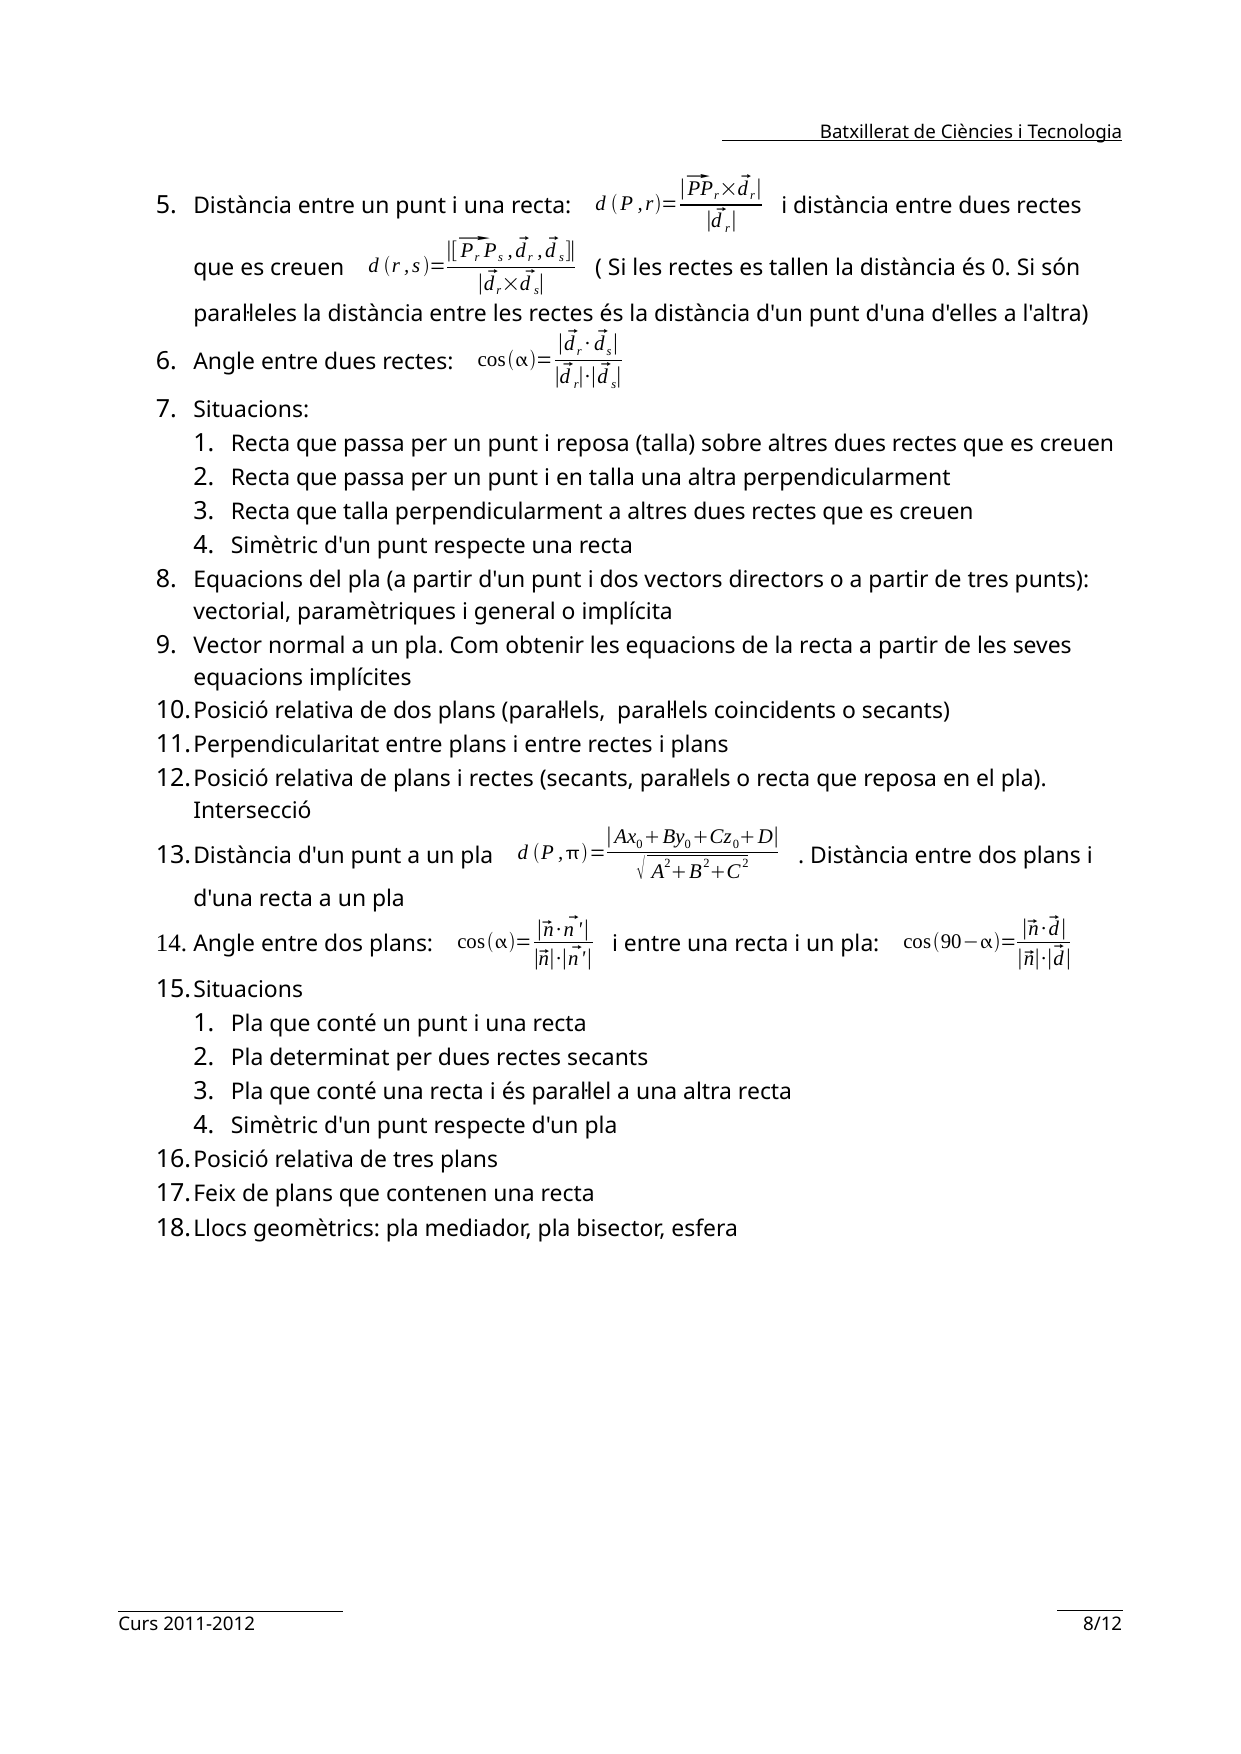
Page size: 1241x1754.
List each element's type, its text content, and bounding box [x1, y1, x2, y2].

list Pla que conté un punt i una recta [193, 1005, 1122, 1039]
list Situacions: [156, 391, 1122, 425]
list Posició relativa de plans i rectes (secants, paral·lels o recta que reposa en el pla). Intersecció [156, 760, 1122, 825]
list Simètric d'un punt respecte d'un pla [193, 1107, 1122, 1141]
list Recta que talla perpendicularment a altres dues rectes que es creuen [193, 493, 1122, 527]
list Llocs geomètrics: pla mediador, pla bisector, esfera [156, 1209, 1122, 1243]
list Vector normal a un pla. Com obtenir les equacions de la recta a partir de les seves equacions implícites [156, 626, 1122, 692]
list Perpendicularitat entre plans i entre rectes i plans [156, 726, 1122, 760]
list Situacions [156, 971, 1122, 1005]
list Pla determinat per dues rectes secants [193, 1039, 1122, 1073]
list Posició relativa de tres plans [156, 1141, 1122, 1175]
list Distància d'un punt a un pla . Distància entre dos plans i d'una recta a un pla [156, 825, 1122, 914]
list Recta que passa per un punt i reposa (talla) sobre altres dues rectes que es creuen [193, 425, 1122, 459]
list Angle entre dos plans: i entre una recta i un pla: [156, 914, 1122, 971]
list Feix de plans que contenen una recta [156, 1175, 1122, 1209]
list Distància entre un punt i una recta: i distància entre dues rectes que es creuen ( Si les rectes es tallen la distància és 0. Si són paral·leles la distància entre les rectes és la distància d'un punt d'una d'elles a l'altra) [156, 173, 1122, 328]
list Simètric d'un punt respecte una recta [193, 527, 1122, 561]
list Equacions del pla (a partir d'un punt i dos vectors directors o a partir de tres punts): vectorial, paramètriques i general o implícita [156, 561, 1122, 626]
list Angle entre dues rectes: [156, 328, 1122, 391]
list Recta que passa per un punt i en talla una altra perpendicularment [193, 459, 1122, 493]
list Pla que conté una recta i és paral·lel a una altra recta [193, 1073, 1122, 1107]
list Posició relativa de dos plans (paral·lels, paral·lels coincidents o secants) [156, 692, 1122, 726]
